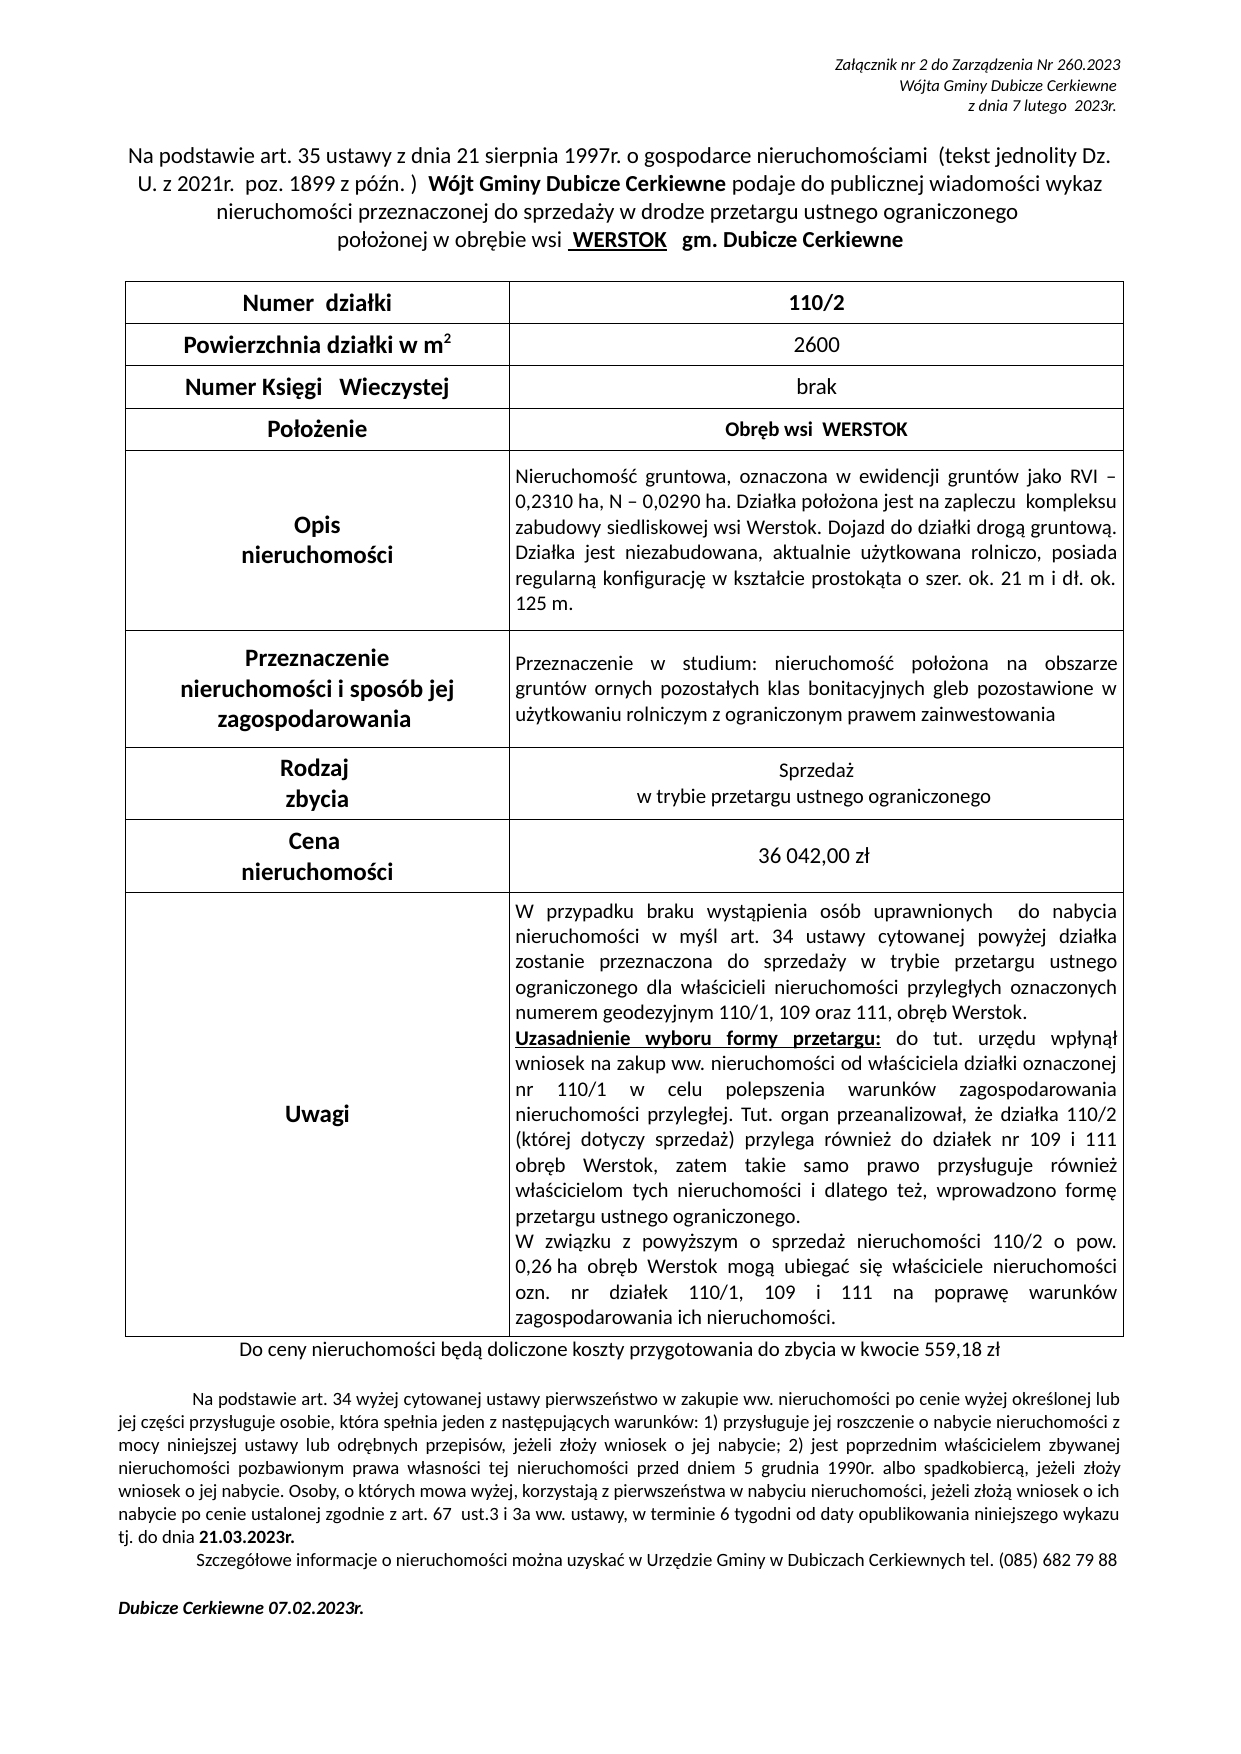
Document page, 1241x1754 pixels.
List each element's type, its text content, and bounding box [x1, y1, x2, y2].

text Do ceny nieruchomości będą doliczone koszty przygotowania do zbycia w kwocie 559,18 zł [118, 1336, 1122, 1361]
table_cell 36 042,00 zł [510, 820, 1123, 892]
table_header Numer działki [126, 282, 509, 323]
table_cell brak [510, 366, 1123, 407]
table_cell Powierzchnia działki w m2 [126, 324, 509, 365]
table_header 110/2 [510, 282, 1123, 323]
text z dnia 7 lutego 2023r. [118, 95, 1122, 116]
table_cell Przeznaczenie nieruchomości i sposób jej zagospodarowania [126, 631, 509, 747]
table_cell Przeznaczenie w studium: nieruchomość położona na obszarze gruntów ornych pozostałych klas bonitacyjnych gleb pozostawione w użytkowaniu rolniczym z ograniczonym prawem zainwestowania [510, 631, 1123, 747]
text Dubicze Cerkiewne 07.02.2023r. [118, 1596, 1122, 1619]
table_cell Obręb wsi WERSTOK [510, 409, 1123, 449]
table_cell Sprzedaż w trybie przetargu ustnego ograniczonego [510, 748, 1123, 819]
table_cell Cena nieruchomości [126, 820, 509, 892]
table_cell Położenie [126, 409, 509, 449]
text Szczegółowe informacje o nieruchomości można uzyskać w Urzędzie Gminy w Dubiczach Cerkiewnych tel. (085) 682 79 88 [118, 1548, 1122, 1571]
text Wójta Gminy Dubicze Cerkiewne [118, 75, 1122, 95]
table_cell Opis nieruchomości [126, 451, 509, 629]
table_cell 2600 [510, 324, 1123, 365]
table_cell Rodzaj zbycia [126, 748, 509, 819]
table_cell Nieruchomość gruntowa, oznaczona w ewidencji gruntów jako RVI – 0,2310 ha, N – 0,0290 ha. Działka położona jest na zapleczu kompleksu zabudowy siedliskowej wsi Werstok. Dojazd do działki drogą gruntową. Działka jest niezabudowana, aktualnie użytkowana rolniczo, posiada regularną konfigurację w kształcie prostokąta o szer. ok. 21 m i dł. ok. 125 m. [510, 451, 1123, 629]
text Na podstawie art. 34 wyżej cytowanej ustawy pierwszeństwo w zakupie ww. nieruchomości po cenie wyżej określonej lub jej części przysługuje osobie, która spełnia jeden z następujących warunków: 1) przysługuje jej roszczenie o nabycie nieruchomości z mocy niniejszej ustawy lub odrębnych przepisów, jeżeli złoży wniosek o jej nabycie; 2) jest poprzednim właścicielem zbywanej nieruchomości pozbawionym prawa własności tej nieruchomości przed dniem 5 grudnia 1990r. albo spadkobiercą, jeżeli złoży wniosek o jej nabycie. Osoby, o których mowa wyżej, korzystają z pierwszeństwa w nabyciu nieruchomości, jeżeli złożą wniosek o ich nabycie po cenie ustalonej zgodnie z art. 67 ust.3 i 3a ww. ustawy, w terminie 6 tygodni od daty opublikowania niniejszego wykazu tj. do dnia 21.03.2023r. [118, 1385, 1122, 1548]
table_cell Numer Księgi Wieczystej [126, 366, 509, 407]
table_cell W przypadku braku wystąpienia osób uprawnionych do nabycia nieruchomości w myśl art. 34 ustawy cytowanej powyżej działka zostanie przeznaczona do sprzedaży w trybie przetargu ustnego ograniczonego dla właścicieli nieruchomości przyległych oznaczonych numerem geodezyjnym 110/1, 109 oraz 111, obręb Werstok. Uzasadnienie wyboru formy przetargu: do tut. urzędu wpłynął wniosek na zakup ww. nieruchomości od właściciela działki oznaczonej nr 110/1 w celu polepszenia warunków zagospodarowania nieruchomości przyległej. Tut. organ przeanalizował, że działka 110/2 (której dotyczy sprzedaż) przylega również do działek nr 109 i 111 obręb Werstok, zatem takie samo prawo przysługuje również właścicielom tych nieruchomości i dlatego też, wprowadzono formę przetargu ustnego ograniczonego. W związku z powyższym o sprzedaż nieruchomości 110/2 o pow. 0,26 ha obręb Werstok mogą ubiegać się właściciele nieruchomości ozn. nr działek 110/1, 109 i 111 na poprawę warunków zagospodarowania ich nieruchomości. [510, 893, 1123, 1336]
text położonej w obrębie wsi WERSTOK gm. Dubicze Cerkiewne [118, 225, 1122, 253]
table_cell Uwagi [126, 893, 509, 1336]
text Załącznik nr 2 do Zarządzenia Nr 260.2023 [118, 55, 1122, 75]
text Na podstawie art. 35 ustawy z dnia 21 sierpnia 1997r. o gospodarce nieruchomościami (tekst jednolity Dz. U. z 2021r. poz. 1899 z późn. ) Wójt Gminy Dubicze Cerkiewne podaje do publicznej wiadomości wykaz nieruchomości przeznaczonej do sprzedaży w drodze przetargu ustnego ograniczonego [118, 141, 1122, 225]
